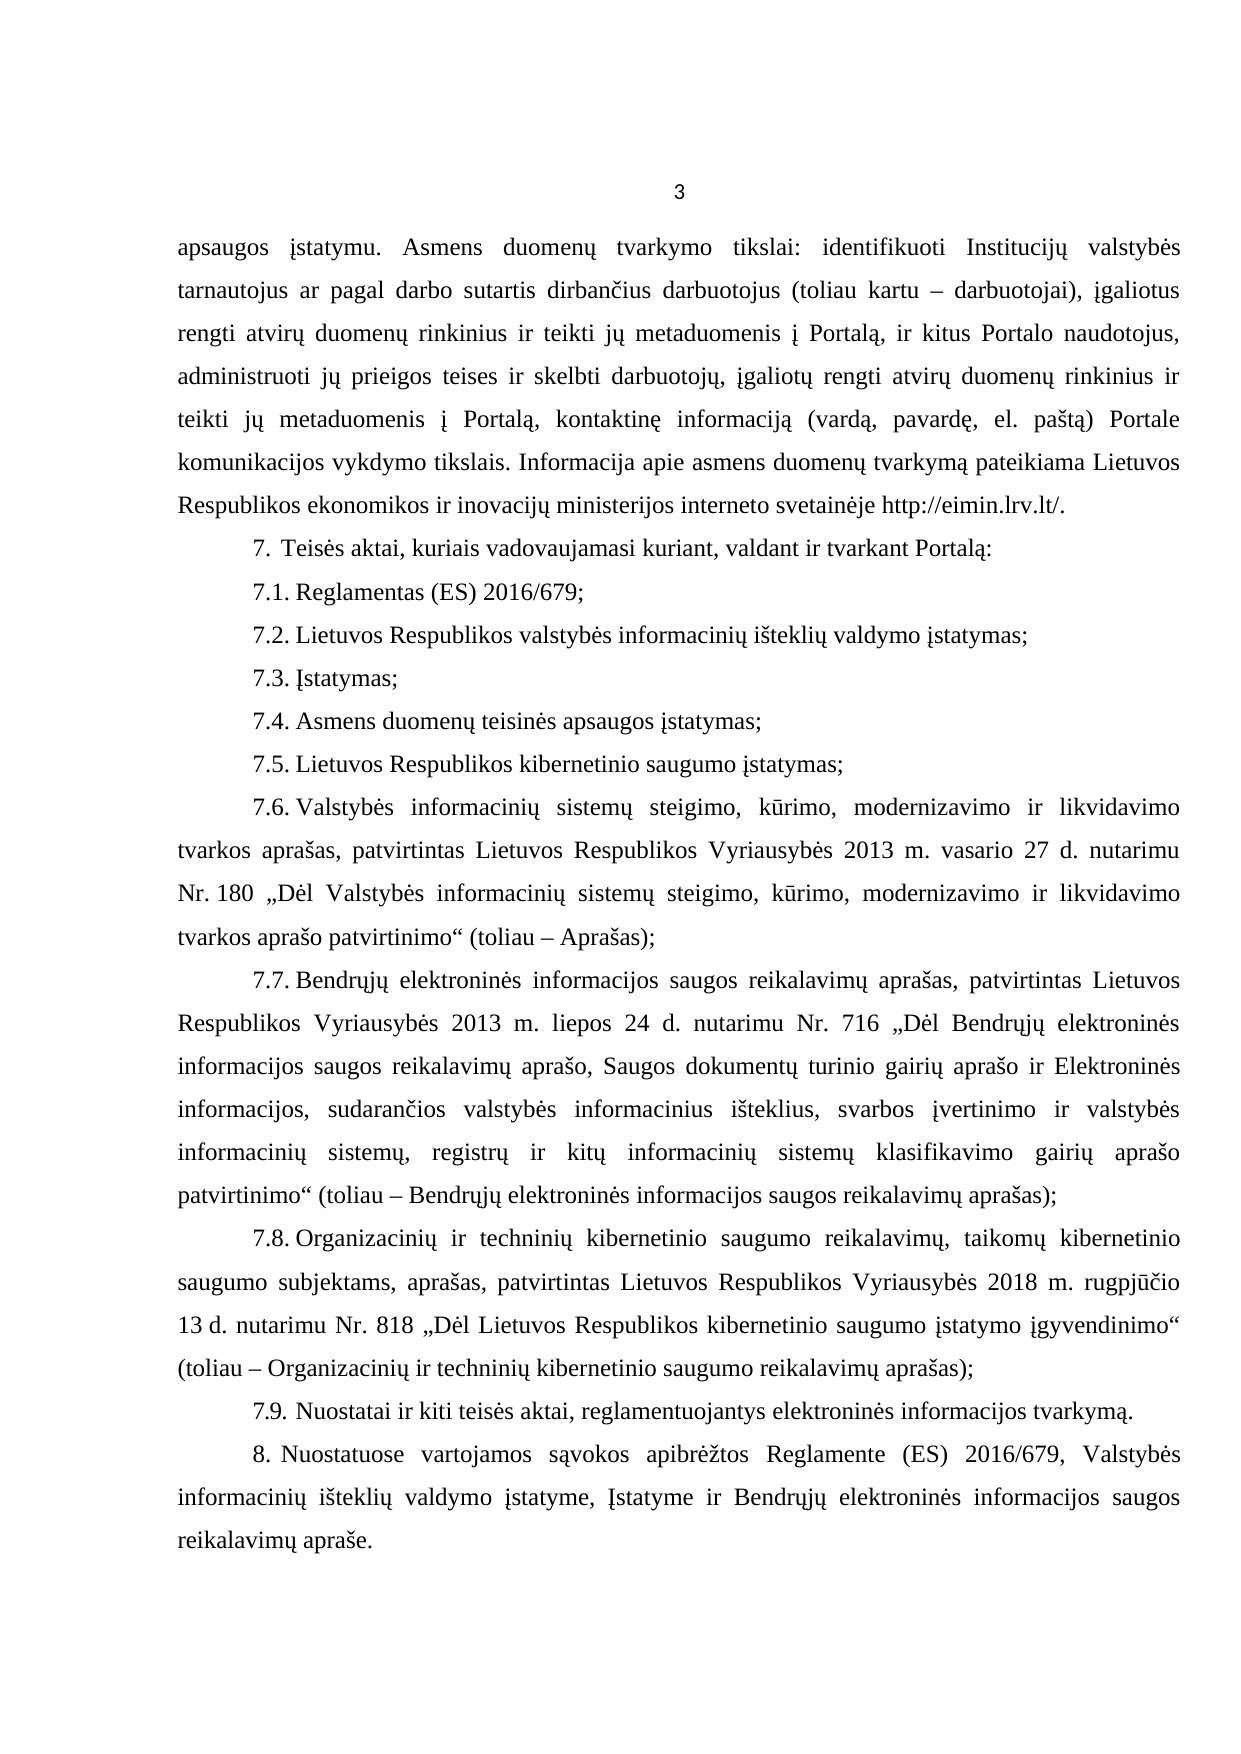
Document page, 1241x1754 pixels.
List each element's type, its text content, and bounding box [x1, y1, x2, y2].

text 8. Nuostatuose vartojamos sąvokos apibrėžtos Reglamente (ES) 2016/679, Valstybės informacinių išteklių valdymo įstatyme, Įstatyme ir Bendrųjų elektroninės informacijos saugos reikalavimų apraše. [177, 1439, 1181, 1554]
text 7.2. Lietuvos Respublikos valstybės informacinių išteklių valdymo įstatymas; [177, 620, 1181, 648]
text 7.1. Reglamentas (ES) 2016/679; [177, 577, 1181, 605]
text apsaugos įstatymu. Asmens duomenų tvarkymo tikslai: identifikuoti Institucijų valstybės tarnautojus ar pagal darbo sutartis dirbančius darbuotojus (toliau kartu – darbuotojai), įgaliotus rengti atvirų duomenų rinkinius ir teikti jų metaduomenis į Portalą, ir kitus Portalo naudotojus, administruoti jų prieigos teises ir skelbti darbuotojų, įgaliotų rengti atvirų duomenų rinkinius ir teikti jų metaduomenis į Portalą, kontaktinę informaciją (vardą, pavardę, el. paštą) Portale komunikacijos vykdymo tikslais. Informacija apie asmens duomenų tvarkymą pateikiama Lietuvos Respublikos ekonomikos ir inovacijų ministerijos interneto svetainėje http://eimin.lrv.lt/. [177, 232, 1181, 519]
text 7. Teisės aktai, kuriais vadovaujamasi kuriant, valdant ir tvarkant Portalą: [177, 533, 1181, 562]
text 7.9. Nuostatai ir kiti teisės aktai, reglamentuojantys elektroninės informacijos tvarkymą. [177, 1396, 1181, 1425]
text 7.6. Valstybės informacinių sistemų steigimo, kūrimo, modernizavimo ir likvidavimo tvarkos aprašas, patvirtintas Lietuvos Respublikos Vyriausybės 2013 m. vasario 27 d. nutarimu Nr. 180 „Dėl Valstybės informacinių sistemų steigimo, kūrimo, modernizavimo ir likvidavimo tvarkos aprašo patvirtinimo“ (toliau – Aprašas); [177, 792, 1181, 950]
text 7.3. Įstatymas; [177, 663, 1181, 692]
text 7.4. Asmens duomenų teisinės apsaugos įstatymas; [177, 706, 1181, 735]
text 7.7. Bendrųjų elektroninės informacijos saugos reikalavimų aprašas, patvirtintas Lietuvos Respublikos Vyriausybės 2013 m. liepos 24 d. nutarimu Nr. 716 „Dėl Bendrųjų elektroninės informacijos saugos reikalavimų aprašo, Saugos dokumentų turinio gairių aprašo ir Elektroninės informacijos, sudarančios valstybės informacinius išteklius, svarbos įvertinimo ir valstybės informacinių sistemų, registrų ir kitų informacinių sistemų klasifikavimo gairių aprašo patvirtinimo“ (toliau – Bendrųjų elektroninės informacijos saugos reikalavimų aprašas); [177, 965, 1181, 1209]
text 7.8. Organizacinių ir techninių kibernetinio saugumo reikalavimų, taikomų kibernetinio saugumo subjektams, aprašas, patvirtintas Lietuvos Respublikos Vyriausybės 2018 m. rugpjūčio 13 d. nutarimu Nr. 818 „Dėl Lietuvos Respublikos kibernetinio saugumo įstatymo įgyvendinimo“ (toliau – Organizacinių ir techninių kibernetinio saugumo reikalavimų aprašas); [177, 1223, 1181, 1382]
text 7.5. Lietuvos Respublikos kibernetinio saugumo įstatymas; [177, 749, 1181, 778]
